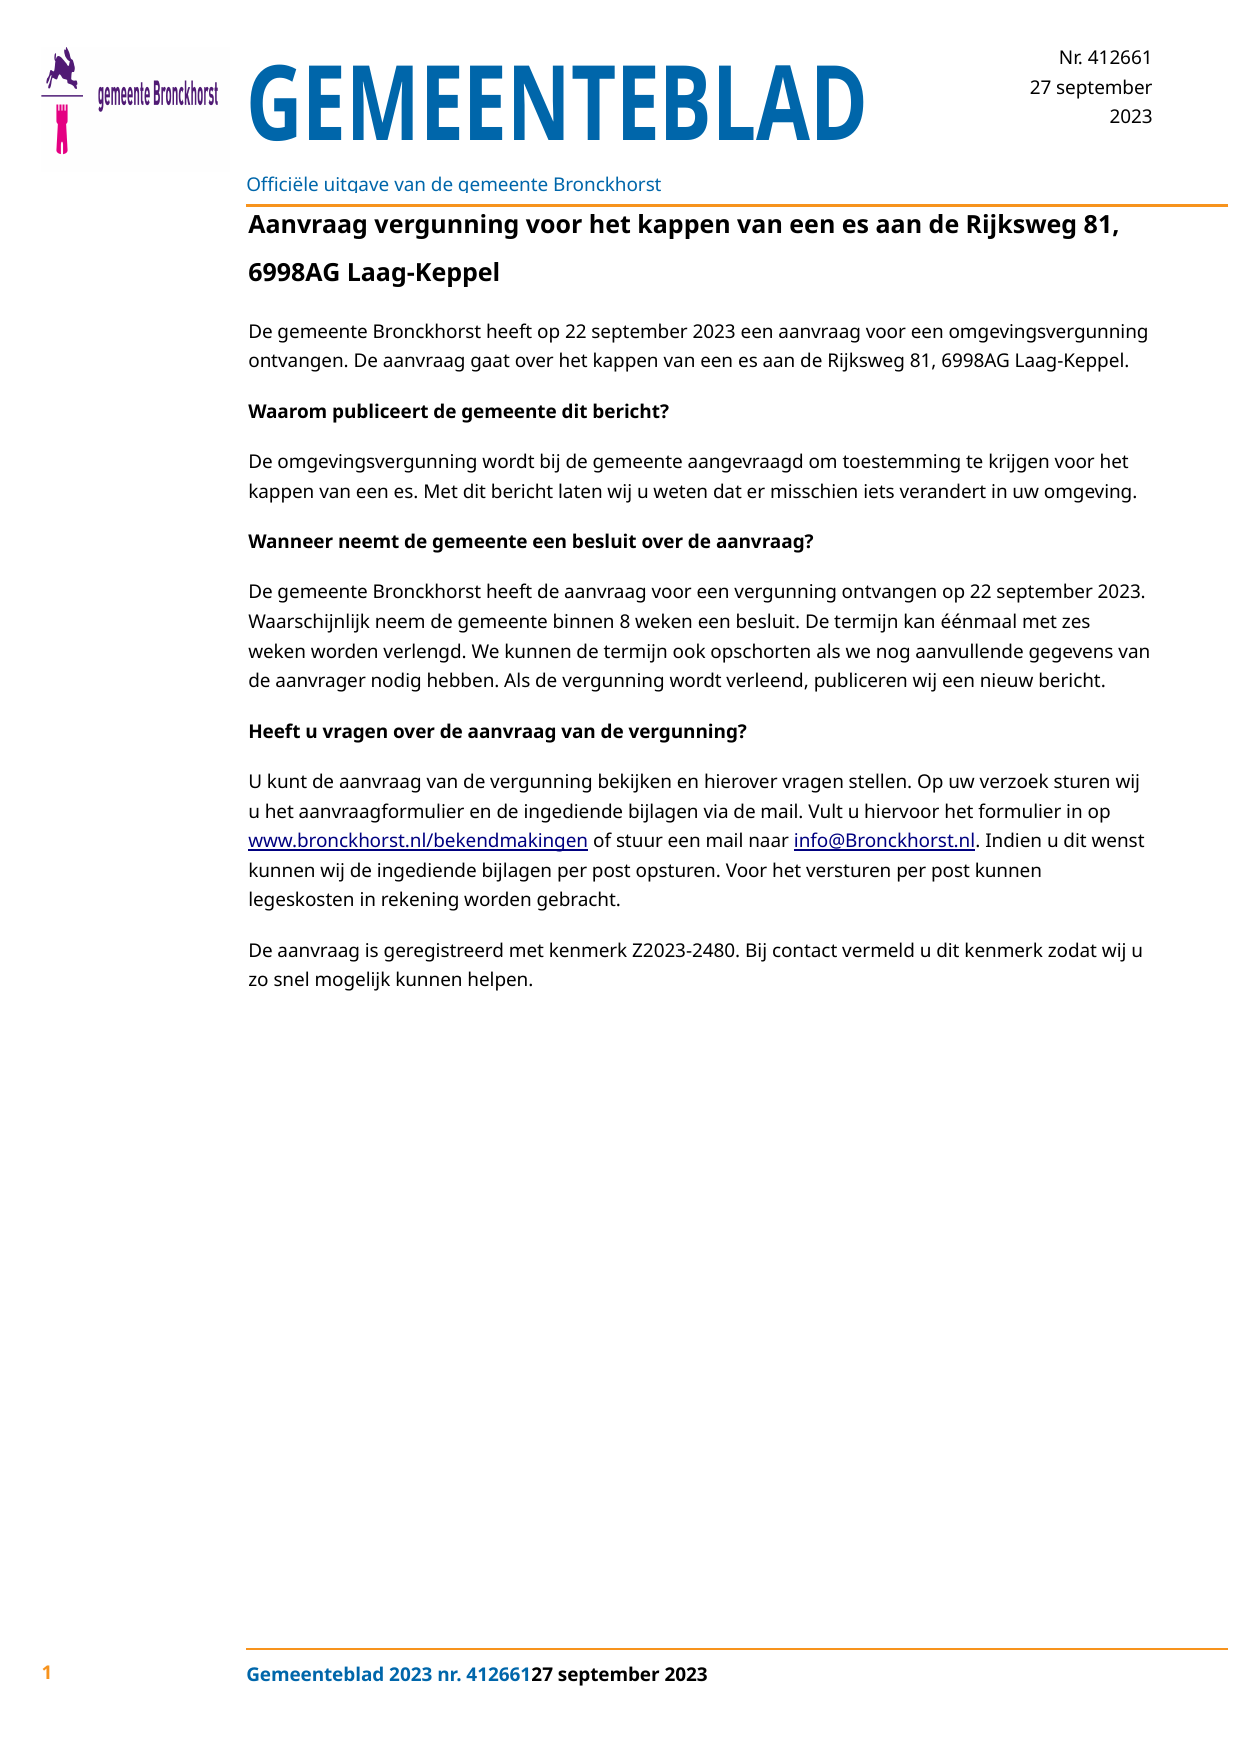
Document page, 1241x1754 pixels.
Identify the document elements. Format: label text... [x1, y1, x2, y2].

text De gemeente Bronckhorst heeft de aanvraag voor een vergunning ontvangen op 22 september 2023. Waarschijnlijk neem de gemeente binnen 8 weken een besluit. De termijn kan éénmaal met zes weken worden verlengd. We kunnen de termijn ook opschorten als we nog aanvullende gegevens van de aanvrager nodig hebben. Als de vergunning wordt verleend, publiceren wij een nieuw bericht. [248, 579, 1152, 693]
text De gemeente Bronckhorst heeft op 22 september 2023 een aanvraag voor een omgevingsvergunning ontvangen. De aanvraag gaat over het kappen van een es aan de Rijksweg 81, 6998AG Laag-Keppel. [248, 318, 1152, 373]
picture [41, 47, 231, 172]
text U kunt de aanvraag van de vergunning bekijken en hierover vragen stellen. Op uw verzoek sturen wij u het aanvraagformulier en de ingediende bijlagen via de mail. Vult u hiervoor het formulier in op www.bronckhorst.nl/bekendmakingen of stuur een mail naar info@Bronckhorst.nl. Indien u dit wenst kunnen wij de ingediende bijlagen per post opsturen. Voor het versturen per post kunnen legeskosten in rekening worden gebracht. [248, 768, 1152, 912]
text Aanvraag vergunning voor het kappen van een es aan de Rijksweg 81, 6998AG Laag-Keppel [248, 207, 1152, 288]
text Waarom publiceert de gemeente dit bericht? [248, 398, 1152, 424]
text Heeft u vragen over de aanvraag van de vergunning? [248, 718, 1152, 744]
text Wanneer neemt de gemeente een besluit over de aanvraag? [248, 528, 1152, 554]
text De omgevingsvergunning wordt bij de gemeente aangevraagd om toestemming te krijgen voor het kappen van een es. Met dit bericht laten wij u weten dat er misschien iets verandert in uw omgeving. [248, 448, 1152, 504]
text De aanvraag is geregistreerd met kenmerk Z2023-2480. Bij contact vermeld u dit kenmerk zodat wij u zo snel mogelijk kunnen helpen. [248, 937, 1152, 992]
